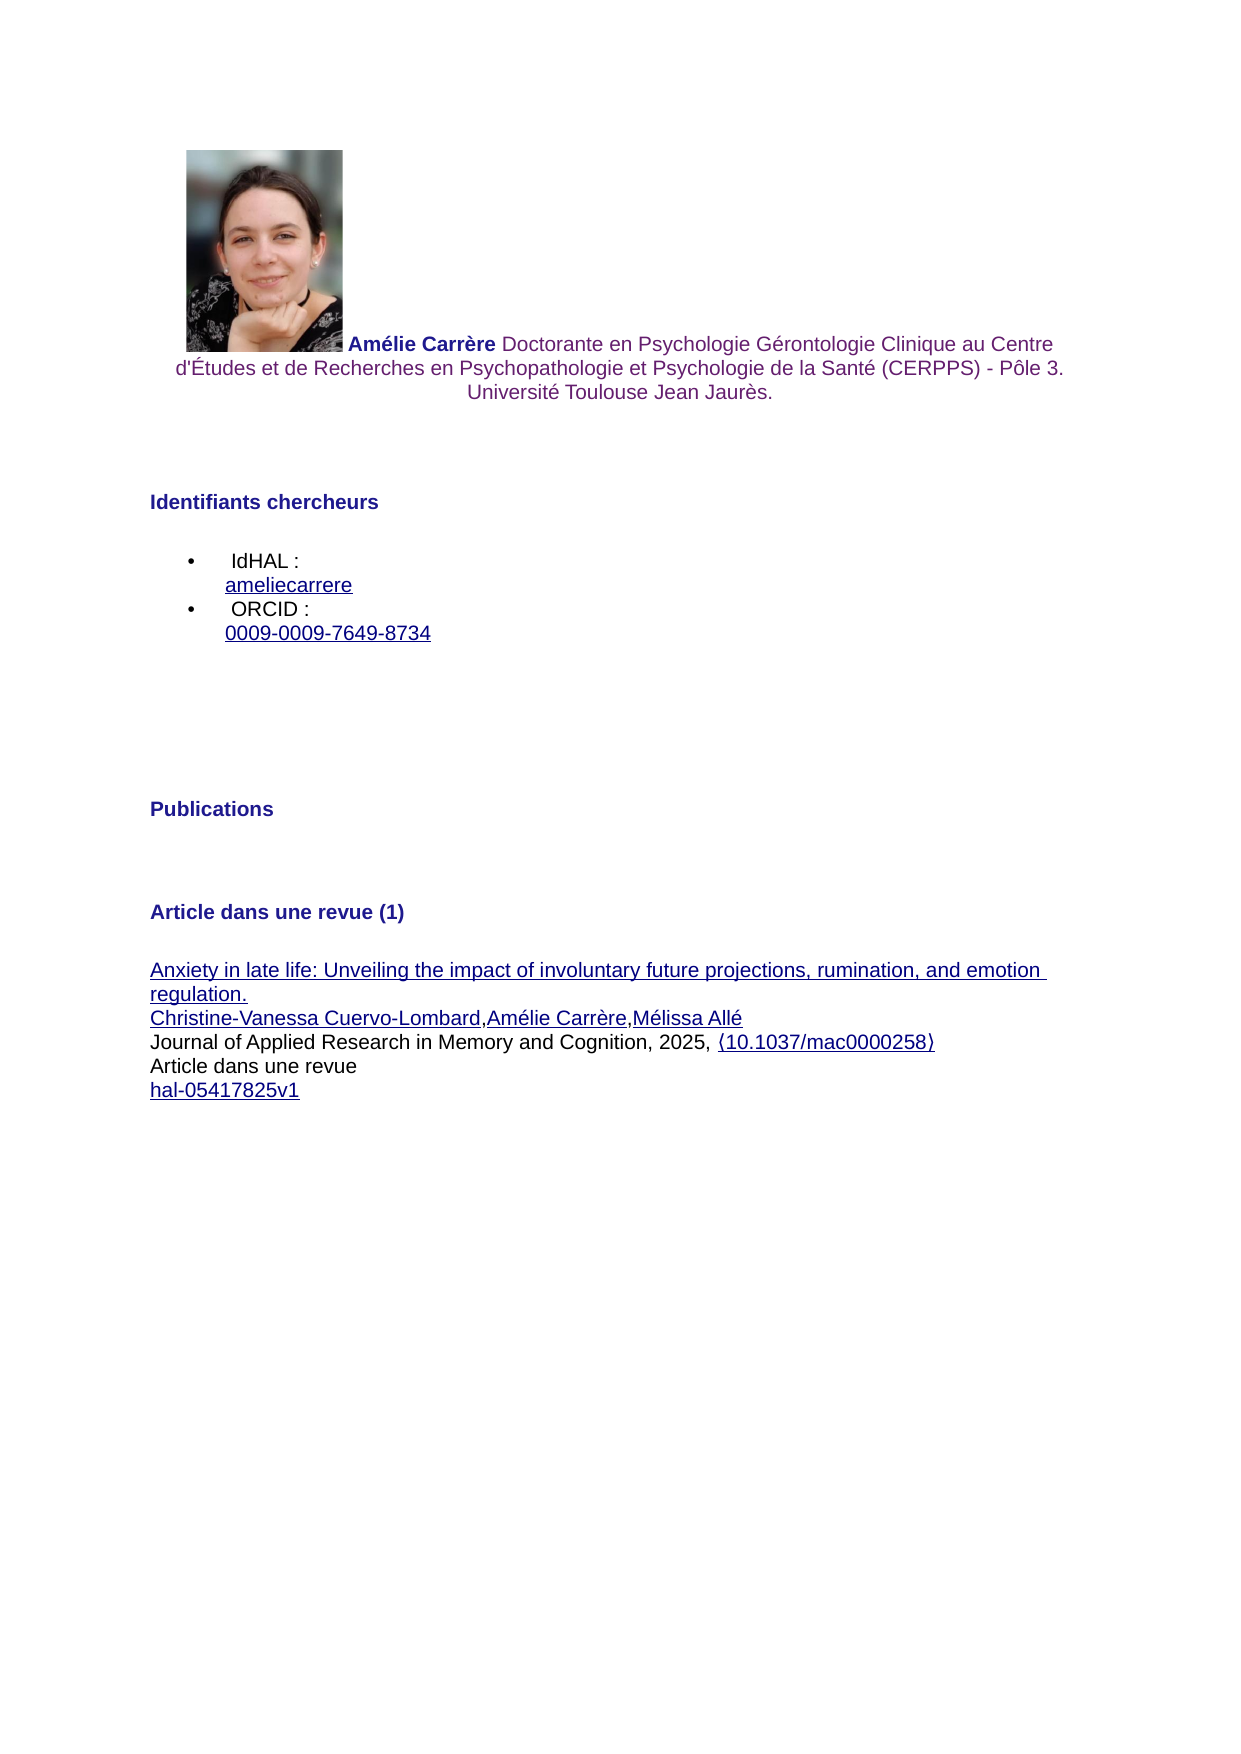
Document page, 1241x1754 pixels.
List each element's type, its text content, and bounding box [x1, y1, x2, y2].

table_header Anxiety in late life: Unveiling the impact of involuntary future projections, rumination, and emotion regulation. Christine-Vanessa Cuervo-Lombard,Amélie Carrère,Mélissa Allé Journal of Applied Research in Memory and Cognition, 2025, ⟨10.1037/mac0000258⟩ Article dans une revue hal-05417825v1 [150, 958, 1090, 1102]
subtitle Article dans une revue (1) [150, 899, 1090, 923]
list IdHAL : [187, 548, 1090, 572]
subtitle Publications [150, 796, 1090, 820]
list ORCID : [187, 596, 1090, 620]
subtitle Amélie Carrère Doctorante en Psychologie Gérontologie Clinique au Centre d'Études et de Recherches en Psychopathologie et Psychologie de la Santé (CERPPS) - Pôle 3. Université Toulouse Jean Jaurès. [150, 150, 1090, 404]
list ameliecarrere [187, 572, 1090, 596]
list 0009-0009-7649-8734 [187, 620, 1090, 644]
picture [186, 150, 343, 352]
subtitle Identifiants chercheurs [150, 490, 1090, 514]
